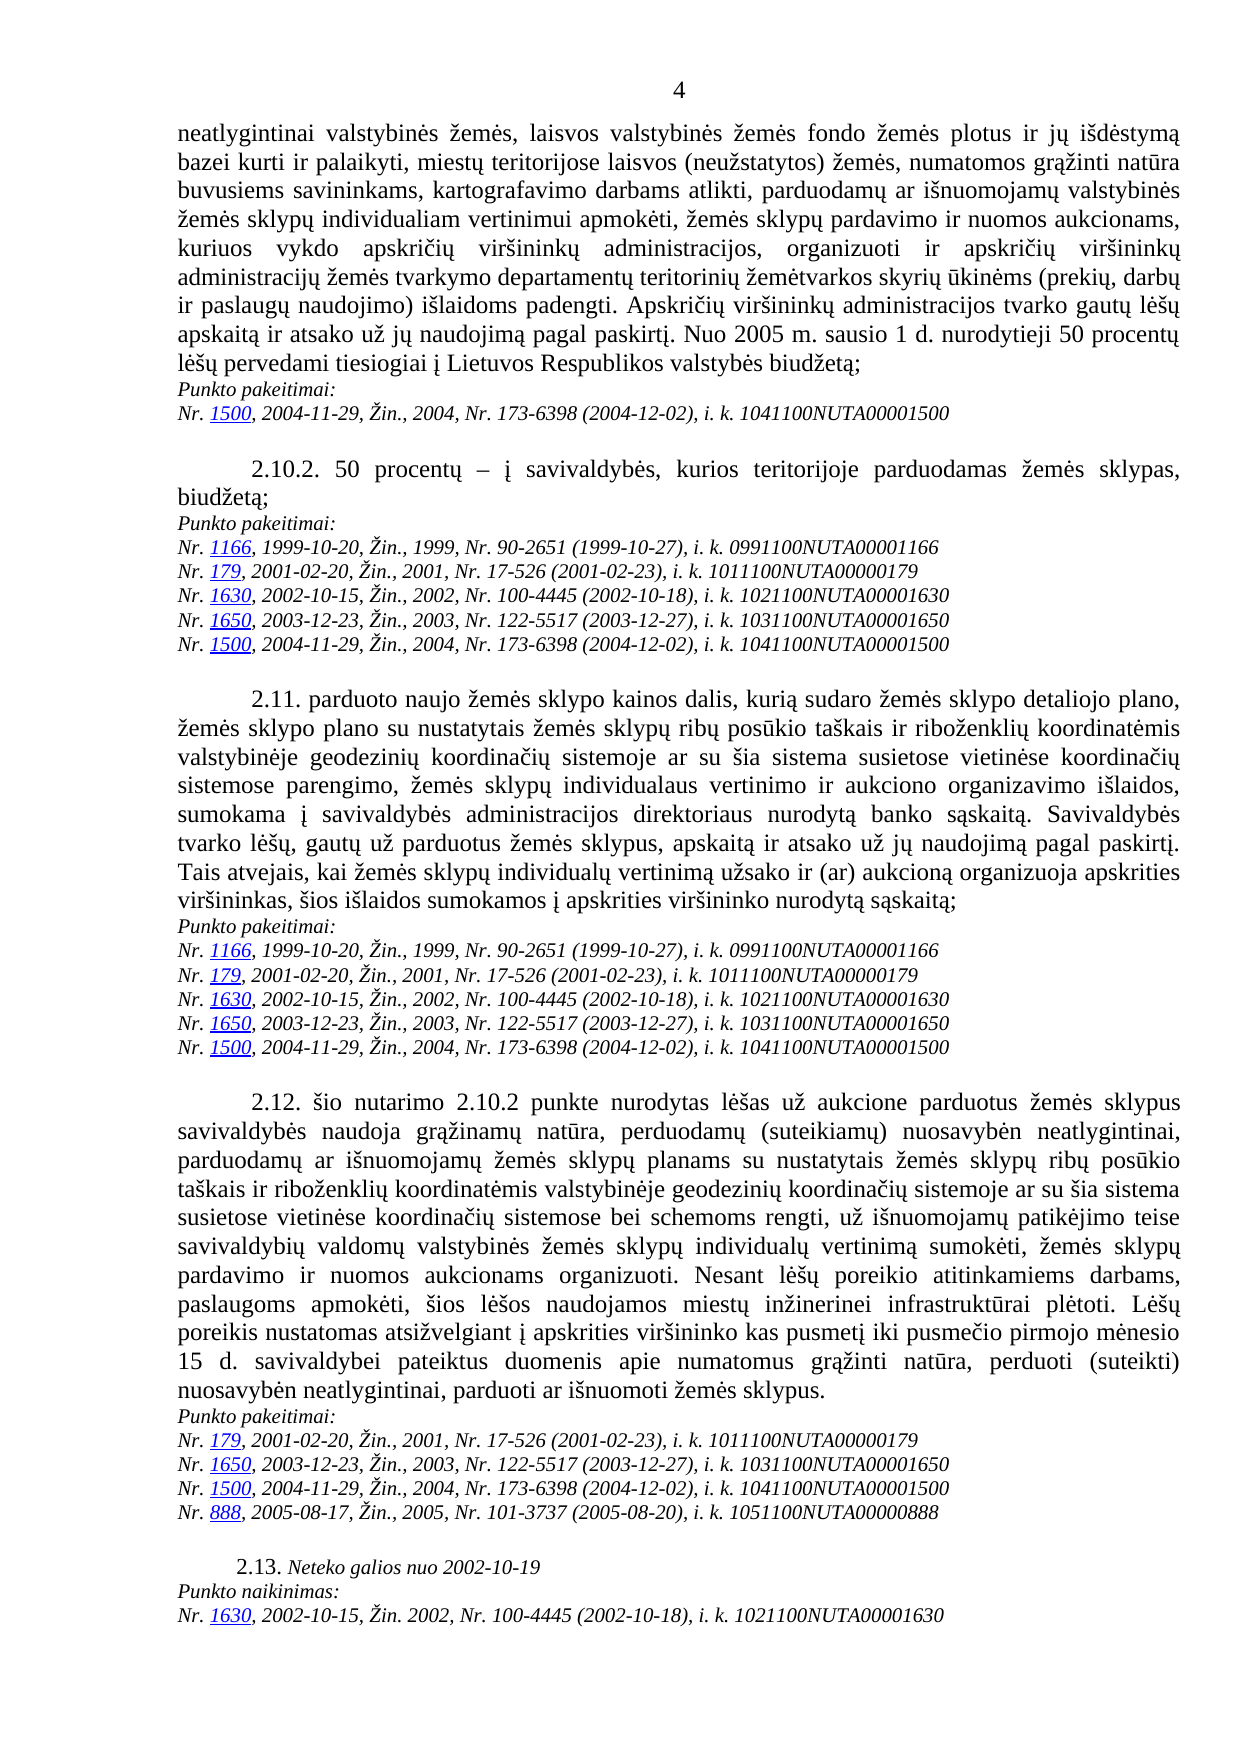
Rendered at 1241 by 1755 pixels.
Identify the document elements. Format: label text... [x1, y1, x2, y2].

text Nr. 1650, 2003-12-23, Žin., 2003, Nr. 122-5517 (2003-12-27), i. k. 1031100NUTA00001650 [177, 1011, 1181, 1035]
text Nr. 1166, 1999-10-20, Žin., 1999, Nr. 90-2651 (1999-10-27), i. k. 0991100NUTA00001166 [177, 535, 1181, 559]
text Nr. 1500, 2004-11-29, Žin., 2004, Nr. 173-6398 (2004-12-02), i. k. 1041100NUTA00001500 [177, 1035, 1181, 1059]
text Punkto pakeitimai: [177, 914, 1181, 938]
text 2.13. Neteko galios nuo 2002-10-19 [177, 1553, 1181, 1579]
text Nr. 1500, 2004-11-29, Žin., 2004, Nr. 173-6398 (2004-12-02), i. k. 1041100NUTA00001500 [177, 401, 1181, 425]
text Nr. 1500, 2004-11-29, Žin., 2004, Nr. 173-6398 (2004-12-02), i. k. 1041100NUTA00001500 [177, 632, 1181, 656]
text Nr. 1630, 2002-10-15, Žin., 2002, Nr. 100-4445 (2002-10-18), i. k. 1021100NUTA00001630 [177, 987, 1181, 1011]
text Nr. 1650, 2003-12-23, Žin., 2003, Nr. 122-5517 (2003-12-27), i. k. 1031100NUTA00001650 [177, 607, 1181, 632]
text Nr. 179, 2001-02-20, Žin., 2001, Nr. 17-526 (2001-02-23), i. k. 1011100NUTA00000179 [177, 1428, 1181, 1452]
text Nr. 1650, 2003-12-23, Žin., 2003, Nr. 122-5517 (2003-12-27), i. k. 1031100NUTA00001650 [177, 1452, 1181, 1476]
text Punkto pakeitimai: [177, 1404, 1181, 1428]
text 2.11. parduoto naujo žemės sklypo kainos dalis, kurią sudaro žemės sklypo detaliojo plano, žemės sklypo plano su nustatytais žemės sklypų ribų posūkio taškais ir riboženklių koordinatėmis valstybinėje geodezinių koordinačių sistemoje ar su šia sistema susietose vietinėse koordinačių sistemose parengimo, žemės sklypų individualaus vertinimo ir aukciono organizavimo išlaidos, sumokama į savivaldybės administracijos direktoriaus nurodytą banko sąskaitą. Savivaldybės tvarko lėšų, gautų už parduotus žemės sklypus, apskaitą ir atsako už jų naudojimą pagal paskirtį. Tais atvejais, kai žemės sklypų individualų vertinimą užsako ir (ar) aukcioną organizuoja apskrities viršininkas, šios išlaidos sumokamos į apskrities viršininko nurodytą sąskaitą; [177, 684, 1181, 914]
text Nr. 179, 2001-02-20, Žin., 2001, Nr. 17-526 (2001-02-23), i. k. 1011100NUTA00000179 [177, 962, 1181, 987]
text 2.10.2. 50 procentų – į savivaldybės, kurios teritorijoje parduodamas žemės sklypas, biudžetą; [177, 454, 1181, 511]
text Nr. 1500, 2004-11-29, Žin., 2004, Nr. 173-6398 (2004-12-02), i. k. 1041100NUTA00001500 [177, 1476, 1181, 1500]
text Nr. 888, 2005-08-17, Žin., 2005, Nr. 101-3737 (2005-08-20), i. k. 1051100NUTA00000888 [177, 1500, 1181, 1524]
text Punkto pakeitimai: [177, 377, 1181, 401]
text neatlygintinai valstybinės žemės, laisvos valstybinės žemės fondo žemės plotus ir jų išdėstymą bazei kurti ir palaikyti, miestų teritorijose laisvos (neužstatytos) žemės, numatomos grąžinti natūra buvusiems savininkams, kartografavimo darbams atlikti, parduodamų ar išnuomojamų valstybinės žemės sklypų individualiam vertinimui apmokėti, žemės sklypų pardavimo ir nuomos aukcionams, kuriuos vykdo apskričių viršininkų administracijos, organizuoti ir apskričių viršininkų administracijų žemės tvarkymo departamentų teritorinių žemėtvarkos skyrių ūkinėms (prekių, darbų ir paslaugų naudojimo) išlaidoms padengti. Apskričių viršininkų administracijos tvarko gautų lėšų apskaitą ir atsako už jų naudojimą pagal paskirtį. Nuo 2005 m. sausio 1 d. nurodytieji 50 procentų lėšų pervedami tiesiogiai į Lietuvos Respublikos valstybės biudžetą; [177, 118, 1181, 377]
text 2.12. šio nutarimo 2.10.2 punkte nurodytas lėšas už aukcione parduotus žemės sklypus savivaldybės naudoja grąžinamų natūra, perduodamų (suteikiamų) nuosavybėn neatlygintinai, parduodamų ar išnuomojamų žemės sklypų planams su nustatytais žemės sklypų ribų posūkio taškais ir riboženklių koordinatėmis valstybinėje geodezinių koordinačių sistemoje ar su šia sistema susietose vietinėse koordinačių sistemose bei schemoms rengti, už išnuomojamų patikėjimo teise savivaldybių valdomų valstybinės žemės sklypų individualų vertinimą sumokėti, žemės sklypų pardavimo ir nuomos aukcionams organizuoti. Nesant lėšų poreikio atitinkamiems darbams, paslaugoms apmokėti, šios lėšos naudojamos miestų inžinerinei infrastruktūrai plėtoti. Lėšų poreikis nustatomas atsižvelgiant į apskrities viršininko kas pusmetį iki pusmečio pirmojo mėnesio 15 d. savivaldybei pateiktus duomenis apie numatomus grąžinti natūra, perduoti (suteikti) nuosavybėn neatlygintinai, parduoti ar išnuomoti žemės sklypus. [177, 1087, 1181, 1404]
text Nr. 1630, 2002-10-15, Žin., 2002, Nr. 100-4445 (2002-10-18), i. k. 1021100NUTA00001630 [177, 583, 1181, 607]
text Nr. 179, 2001-02-20, Žin., 2001, Nr. 17-526 (2001-02-23), i. k. 1011100NUTA00000179 [177, 559, 1181, 583]
text Nr. 1166, 1999-10-20, Žin., 1999, Nr. 90-2651 (1999-10-27), i. k. 0991100NUTA00001166 [177, 938, 1181, 962]
text Punkto pakeitimai: [177, 511, 1181, 535]
text Punkto naikinimas: [177, 1579, 1181, 1603]
text Nr. 1630, 2002-10-15, Žin. 2002, Nr. 100-4445 (2002-10-18), i. k. 1021100NUTA00001630 [177, 1603, 1181, 1627]
